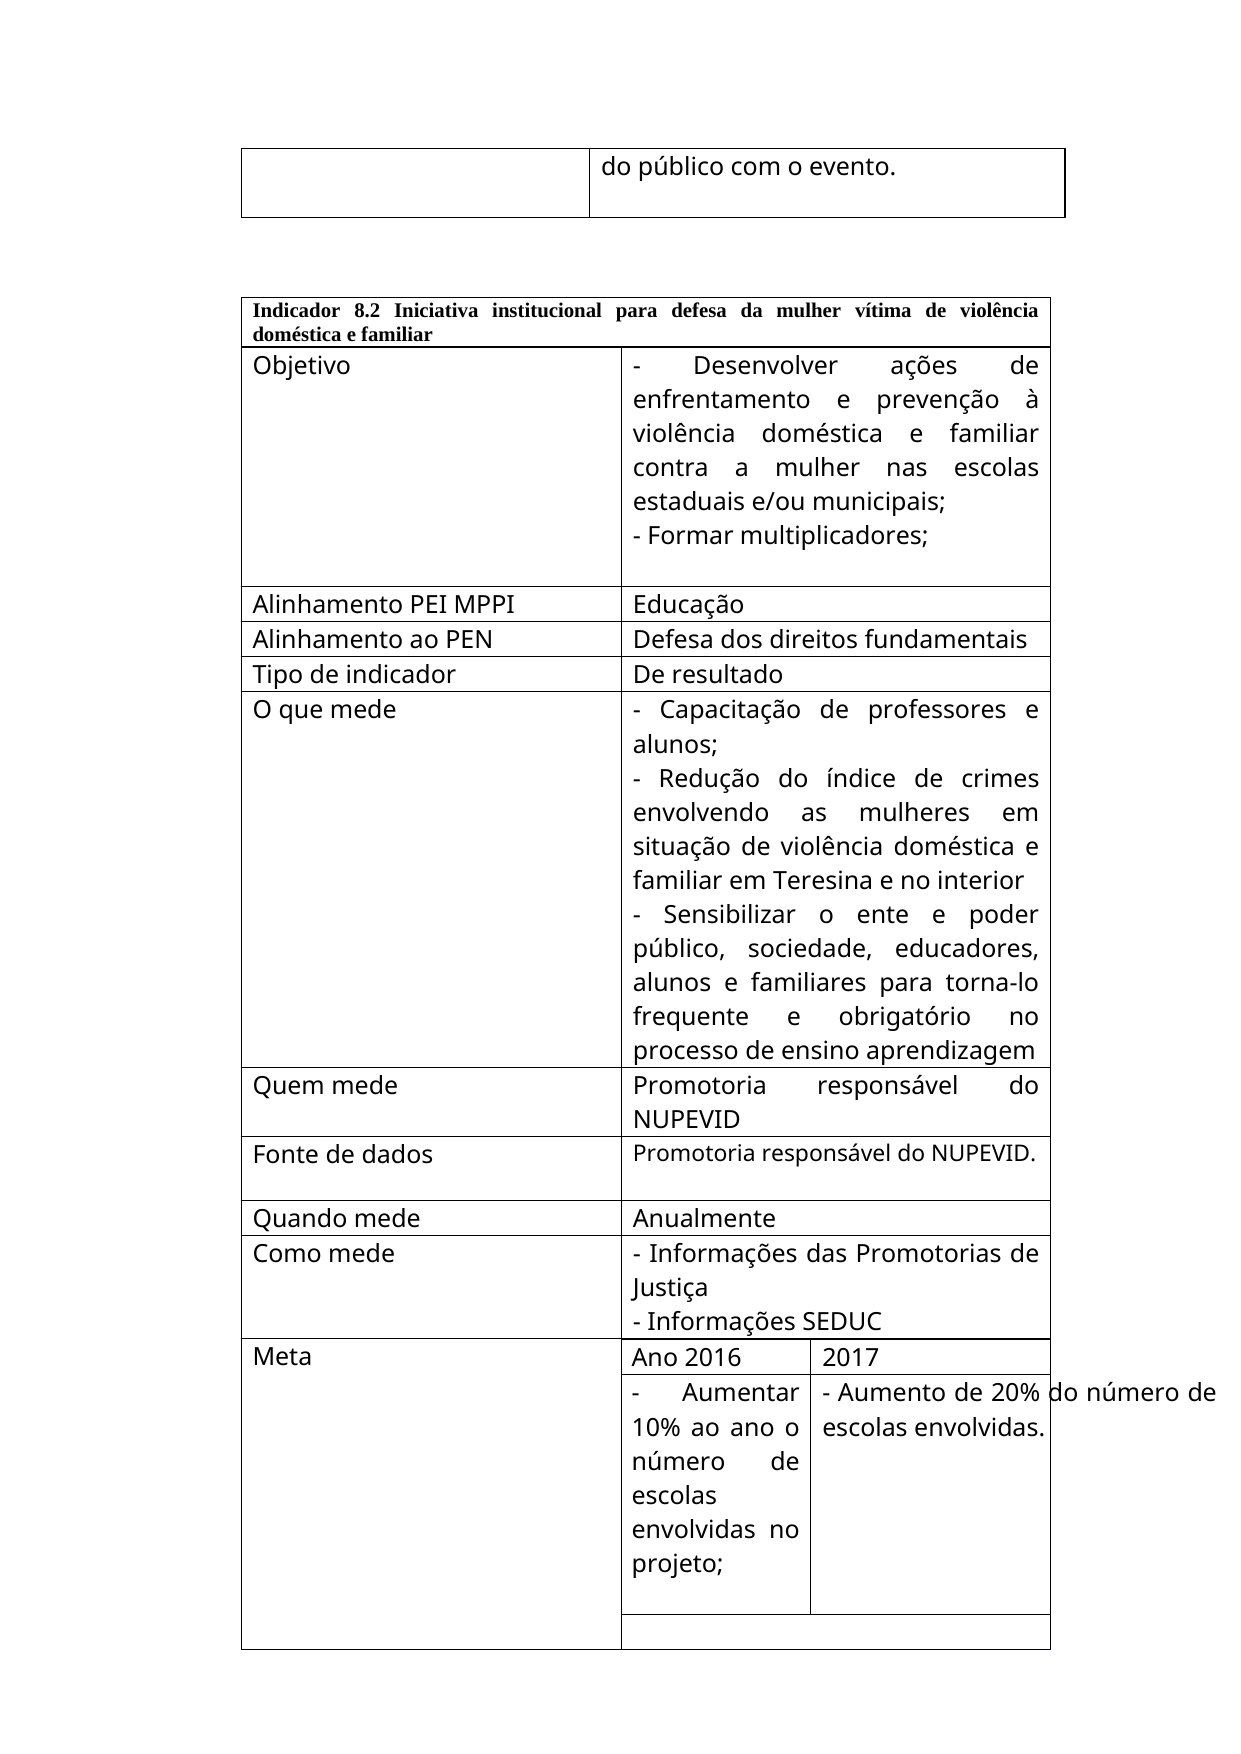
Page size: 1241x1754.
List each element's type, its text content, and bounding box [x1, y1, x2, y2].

table_cell - Desenvolver ações de enfrentamento e prevenção à violência doméstica e familiar contra a mulher nas escolas estaduais e/ou municipais; - Formar multiplicadores; [622, 348, 1050, 586]
table_cell Alinhamento ao PEN [242, 622, 621, 656]
table_cell Anualmente [622, 1201, 1050, 1235]
table_cell Tipo de indicador [242, 657, 621, 691]
table_cell Fonte de dados [242, 1137, 621, 1199]
table_cell Quem mede [242, 1068, 621, 1136]
table_cell Quando mede [242, 1201, 621, 1235]
table_cell Promotoria responsável do NUPEVID [622, 1068, 1050, 1136]
table_cell Educação [622, 587, 1050, 621]
table_cell O que mede [242, 692, 621, 1067]
table_header 2017 [811, 1340, 1050, 1374]
table_cell - Aumentar 10% ao ano o número de escolas envolvidas no projeto; [622, 1375, 810, 1613]
table_cell do público com o evento. [590, 149, 1064, 217]
table_cell [622, 1615, 1050, 1649]
table_header Indicador 8.2 Iniciativa institucional para defesa da mulher vítima de violência doméstica e familiar [242, 298, 1050, 346]
table_cell Alinhamento PEI MPPI [242, 587, 621, 621]
table_cell Como mede [242, 1236, 621, 1338]
table_cell - Aumento de 20% do número de escolas envolvidas. [811, 1375, 1050, 1613]
table_header Ano 2016 [622, 1340, 810, 1374]
table_cell Objetivo [242, 348, 621, 586]
table_cell Meta [242, 1339, 621, 1649]
table_cell - Capacitação de professores e alunos; - Redução do índice de crimes envolvendo as mulheres em situação de violência doméstica e familiar em Teresina e no interior - Sensibilizar o ente e poder público, sociedade, educadores, alunos e familiares para torna-lo frequente e obrigatório no processo de ensino aprendizagem [622, 692, 1050, 1067]
table_cell Promotoria responsável do NUPEVID. [622, 1137, 1050, 1199]
table_cell Defesa dos direitos fundamentais [622, 622, 1050, 656]
table_cell De resultado [622, 657, 1050, 691]
table_cell - Informações das Promotorias de Justiça - Informações SEDUC [622, 1236, 1050, 1338]
table_cell [242, 149, 589, 217]
